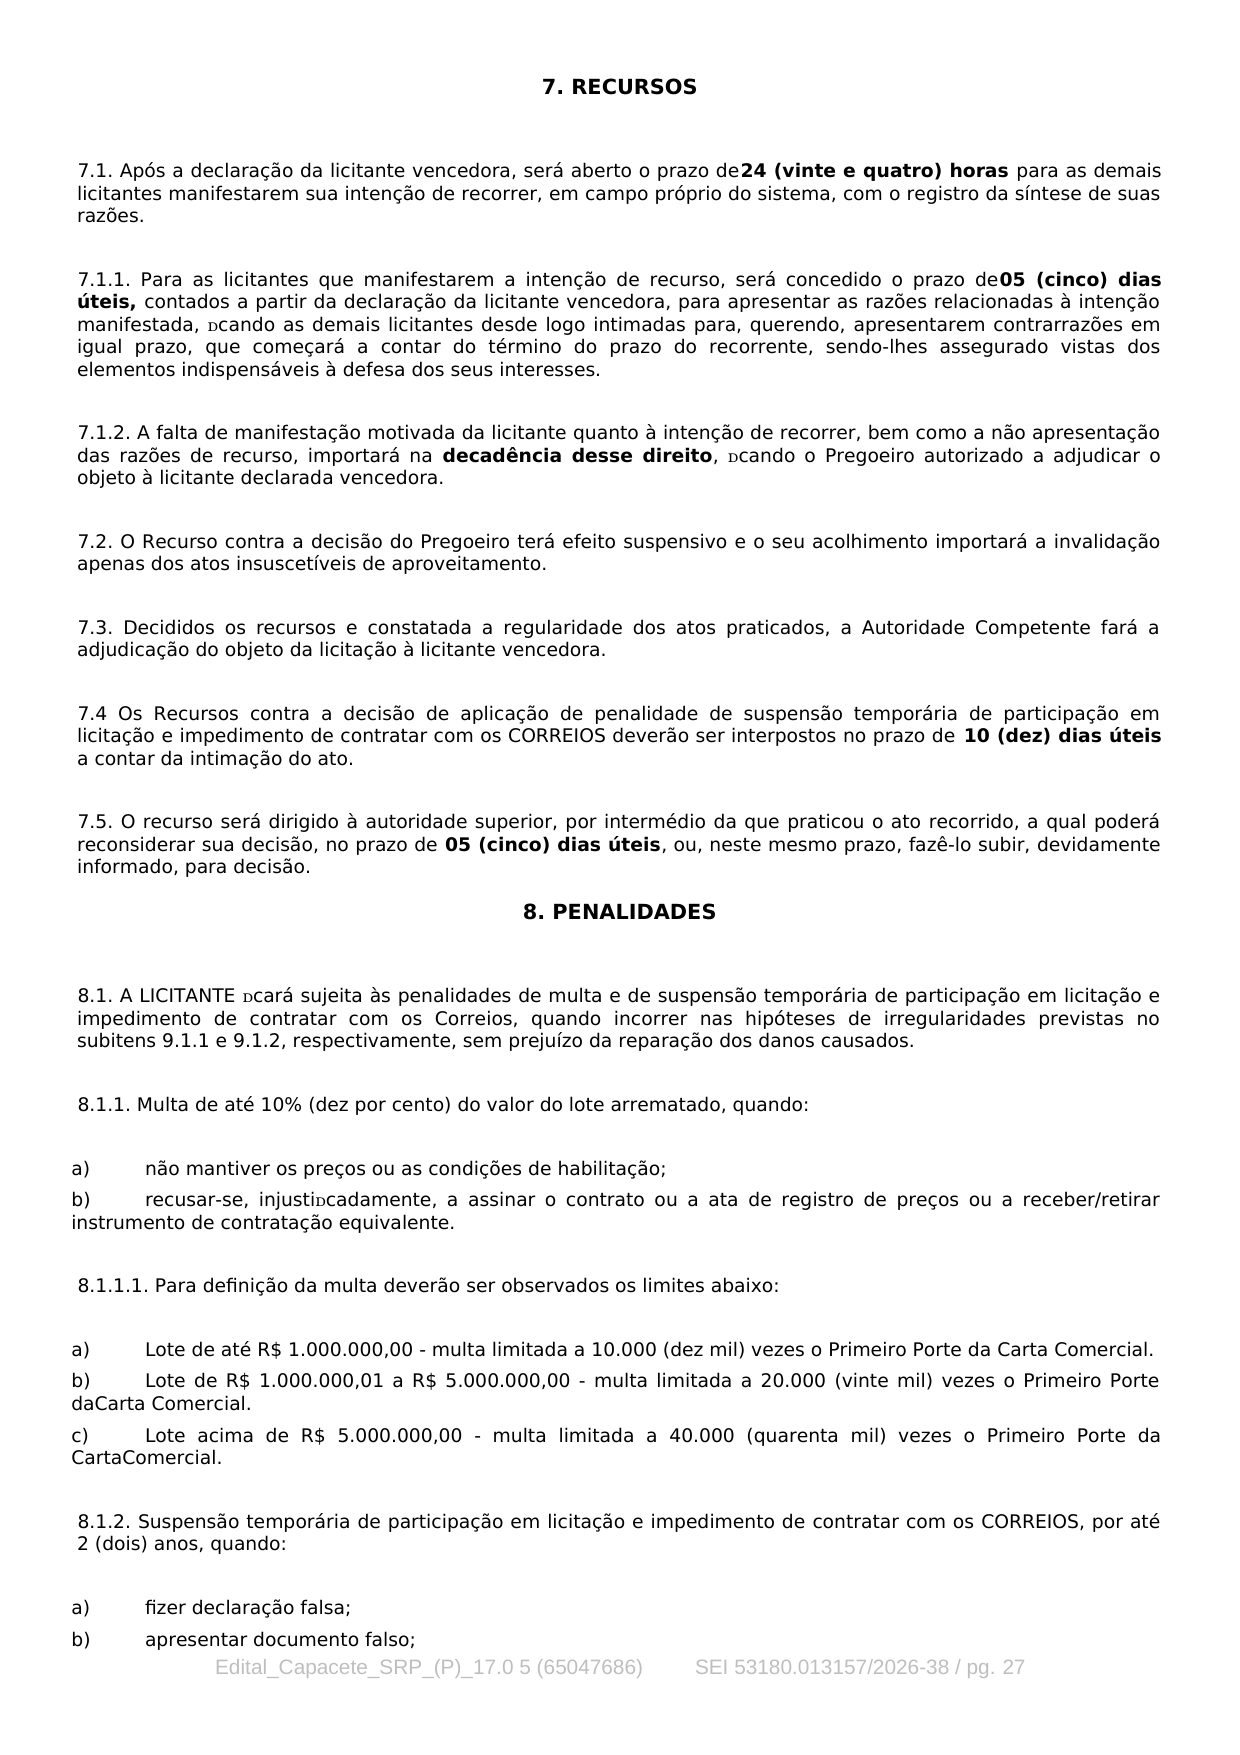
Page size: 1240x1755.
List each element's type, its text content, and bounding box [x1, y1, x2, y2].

subtitle 7. RECURSOS [71, 75, 1168, 99]
text 7.1.1. Para as licitantes que manifestarem a intenção de recurso, será concedido o prazo de05 (cinco) dias úteis, contados a partir da declaração da licitante vencedora, para apresentar as razões relacionadas à intenção manifestada, cando as demais licitantes desde logo intimadas para, querendo, apresentarem contrarrazões em igual prazo, que começará a contar do término do prazo do recorrente, sendo-lhes assegurado vistas dos elementos indispensáveis à defesa dos seus interesses. [77, 269, 1162, 381]
text 7.5. O recurso será dirigido à autoridade superior, por intermédio da que praticou o ato recorrido, a qual poderá reconsiderar sua decisão, no prazo de 05 (cinco) dias úteis, ou, neste mesmo prazo, fazê-lo subir, devidamente informado, para decisão. [77, 811, 1162, 878]
list fizer declaração falsa; [71, 1597, 1162, 1619]
list recusar-se, injusticadamente, a assinar o contrato ou a ata de registro de preços ou a receber/retirar instrumento de contratação equivalente. [71, 1189, 1162, 1234]
text 7.4 Os Recursos contra a decisão de aplicação de penalidade de suspensão temporária de participação em licitação e impedimento de contratar com os CORREIOS deverão ser interpostos no prazo de 10 (dez) dias úteis a contar da intimação do ato. [77, 703, 1162, 770]
text 7.1. Após a declaração da licitante vencedora, será aberto o prazo de24 (vinte e quatro) horas para as demais licitantes manifestarem sua intenção de recorrer, em campo próprio do sistema, com o registro da síntese de suas razões. [77, 160, 1162, 227]
text 8.1. A LICITANTE cará sujeita às penalidades de multa e de suspensão temporária de participação em licitação e impedimento de contratar com os Correios, quando incorrer nas hipóteses de irregularidades previstas no subitens 9.1.1 e 9.1.2, respectivamente, sem prejuízo da reparação dos danos causados. [77, 986, 1162, 1052]
subtitle 8. PENALIDADES [71, 900, 1168, 925]
list Lote acima de R$ 5.000.000,00 - multa limitada a 40.000 (quarenta mil) vezes o Primeiro Porte da CartaComercial. [71, 1425, 1162, 1469]
text 7.1.2. A falta de manifestação motivada da licitante quanto à intenção de recorrer, bem como a não apresentação das razões de recurso, importará na decadência desse direito, cando o Pregoeiro autorizado a adjudicar o objeto à licitante declarada vencedora. [77, 422, 1162, 489]
list não mantiver os preços ou as condições de habilitação; [71, 1158, 1162, 1179]
text 8.1.2. Suspensão temporária de participação em licitação e impedimento de contratar com os CORREIOS, por até 2 (dois) anos, quando: [77, 1511, 1162, 1555]
text 8.1.1.1. Para definição da multa deverão ser observados os limites abaixo: [77, 1275, 1162, 1297]
list Lote de R$ 1.000.000,01 a R$ 5.000.000,00 - multa limitada a 20.000 (vinte mil) vezes o Primeiro Porte daCarta Comercial. [71, 1371, 1162, 1415]
text 8.1.1. Multa de até 10% (dez por cento) do valor do lote arrematado, quando: [77, 1094, 1162, 1116]
text 7.3. Decididos os recursos e constatada a regularidade dos atos praticados, a Autoridade Competente fará a adjudicação do objeto da licitação à licitante vencedora. [77, 617, 1162, 661]
text 7.2. O Recurso contra a decisão do Pregoeiro terá efeito suspensivo e o seu acolhimento importará a invalidação apenas dos atos insuscetíveis de aproveitamento. [77, 531, 1162, 575]
list Lote de até R$ 1.000.000,00 - multa limitada a 10.000 (dez mil) vezes o Primeiro Porte da Carta Comercial. [71, 1339, 1162, 1361]
list apresentar documento falso; [71, 1628, 1162, 1650]
